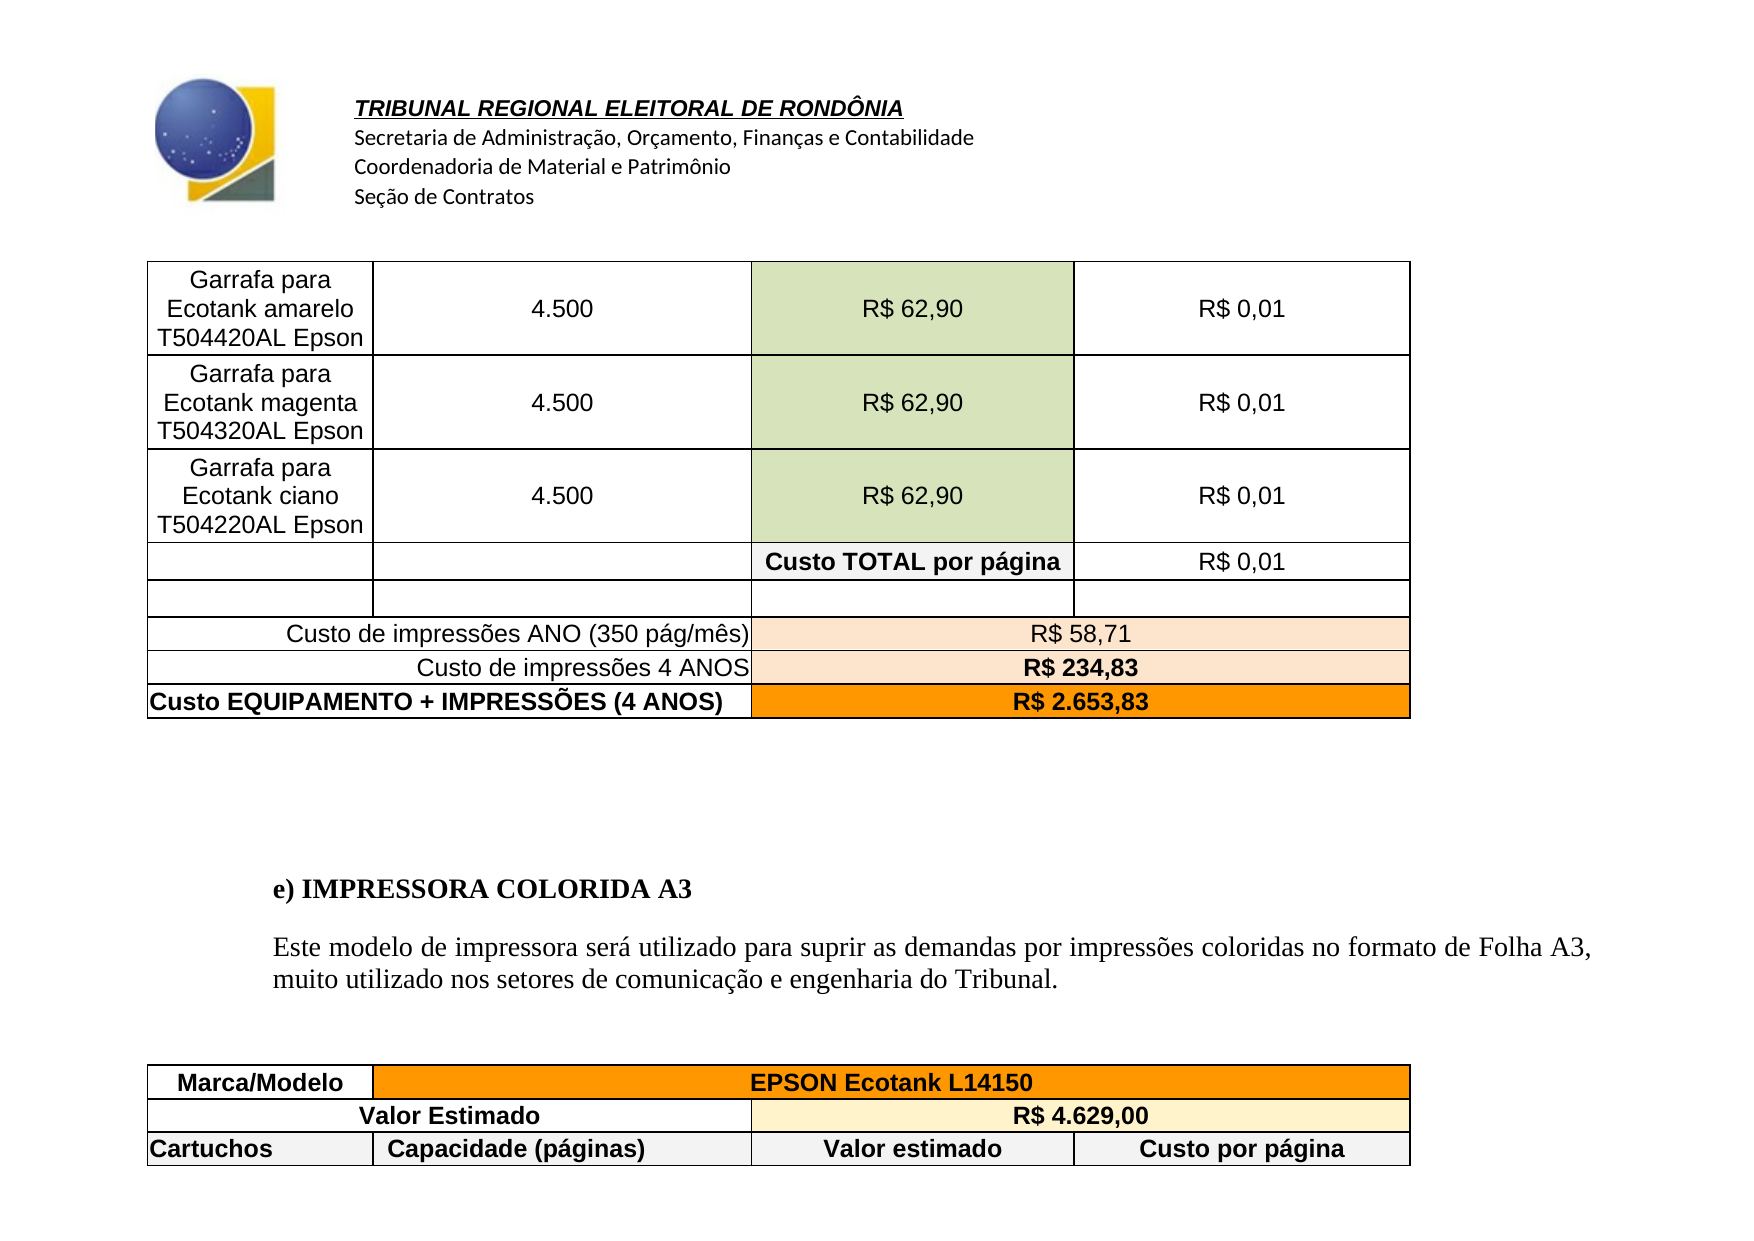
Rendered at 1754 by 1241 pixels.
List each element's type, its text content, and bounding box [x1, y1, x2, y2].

table_cell Custo de impressões ANO (350 pág/mês) [148, 618, 751, 649]
table_cell R$ 0,01 [1075, 356, 1409, 448]
table_cell [374, 543, 751, 579]
table_cell Custo EQUIPAMENTO + IMPRESSÕES (4 ANOS) [148, 685, 751, 717]
table_cell R$ 4.629,00 [752, 1100, 1409, 1131]
table_cell 4.500 [374, 262, 751, 354]
table_cell 4.500 [374, 356, 751, 448]
table_cell 4.500 [374, 450, 751, 542]
table_cell R$ 2.653,83 [752, 685, 1409, 717]
table_cell R$ 62,90 [752, 356, 1073, 448]
text e) IMPRESSORA COLORIDA A3 [273, 872, 1594, 905]
table_cell Custo de impressões 4 ANOS [148, 651, 751, 683]
text Este modelo de impressora será utilizado para suprir as demandas por impressões coloridas no formato de Folha A3, muito utilizado nos setores de comunicação e engenharia do Tribunal. [273, 930, 1594, 994]
table_cell Garrafa para Ecotank amarelo T504420AL Epson [148, 262, 372, 354]
table_cell R$ 62,90 [752, 450, 1073, 542]
table_cell Custo TOTAL por página [752, 543, 1073, 579]
table_header EPSON Ecotank L14150 [374, 1066, 1409, 1098]
table_cell R$ 0,01 [1075, 262, 1409, 354]
table_cell Garrafa para Ecotank ciano T504220AL Epson [148, 450, 372, 542]
table_cell R$ 0,01 [1075, 450, 1409, 542]
table_cell Cartuchos [148, 1133, 372, 1165]
table_cell R$ 58,71 [752, 618, 1409, 649]
table_cell Capacidade (páginas) [374, 1133, 751, 1165]
table_header Marca/Modelo [148, 1066, 372, 1098]
table_cell [1075, 581, 1409, 616]
table_cell [148, 581, 372, 616]
table_cell R$ 234,83 [752, 651, 1409, 683]
table_cell Custo por página [1075, 1133, 1409, 1165]
table_cell [752, 581, 1073, 616]
table_cell R$ 0,01 [1075, 543, 1409, 579]
table_cell [148, 543, 372, 579]
table_cell Valor Estimado [148, 1100, 751, 1131]
table_cell Valor estimado [752, 1133, 1073, 1165]
table_cell [374, 581, 751, 616]
table_cell R$ 62,90 [752, 262, 1073, 354]
table_cell Garrafa para Ecotank magenta T504320AL Epson [148, 356, 372, 448]
